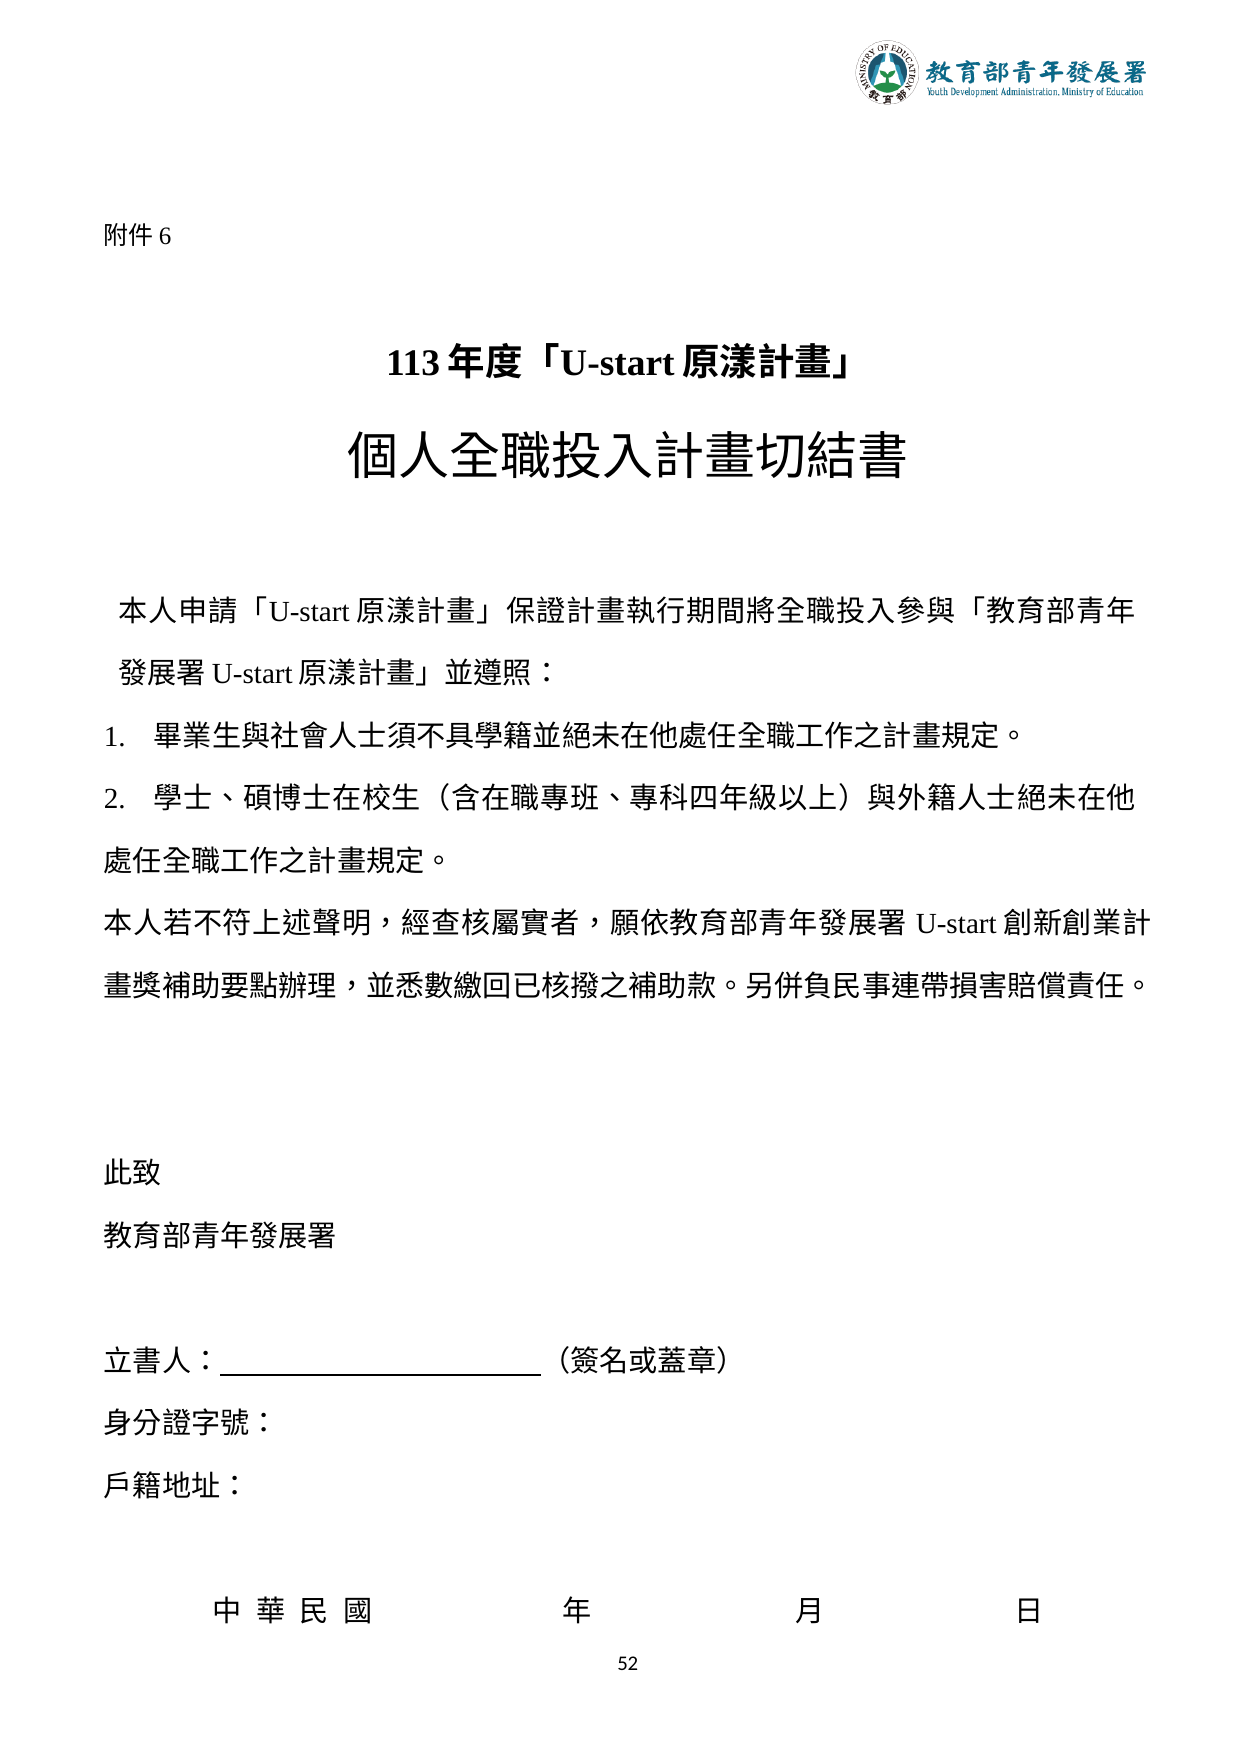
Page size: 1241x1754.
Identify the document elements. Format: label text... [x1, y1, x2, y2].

list 學士、碩博士在校生（含在職專班、專科四年級以上）與外籍人士絕未在他處任全職工作之計畫規定。 [103, 754, 1137, 879]
text 個人全職投入計畫切結書 [103, 379, 1152, 504]
text 此致 [103, 1129, 1152, 1192]
text 本人申請「U-start原漾計畫」保證計畫執行期間將全職投入參與「教育部青年發展署U-start原漾計畫」並遵照： [118, 567, 1137, 692]
text 本人若不符上述聲明，經查核屬實者，願依教育部青年發展署U-start創新創業計畫獎補助要點辦理，並悉數繳回已核撥之補助款。另併負民事連帶損害賠償責任。 [103, 879, 1152, 1004]
text 教育部青年發展署 [103, 1192, 1152, 1254]
text 身分證字號： [103, 1379, 1152, 1442]
text 中 華 民 國 年 月 日 [103, 1567, 1152, 1629]
list 畢業生與社會人士須不具學籍並絕未在他處任全職工作之計畫規定。 [103, 692, 1137, 754]
text 戶籍地址： [103, 1442, 1152, 1504]
text 立書人： （簽名或蓋章） [103, 1317, 1152, 1379]
text 113年度「U-start原漾計畫」 [103, 317, 1152, 379]
text 附件6 [103, 192, 1152, 254]
